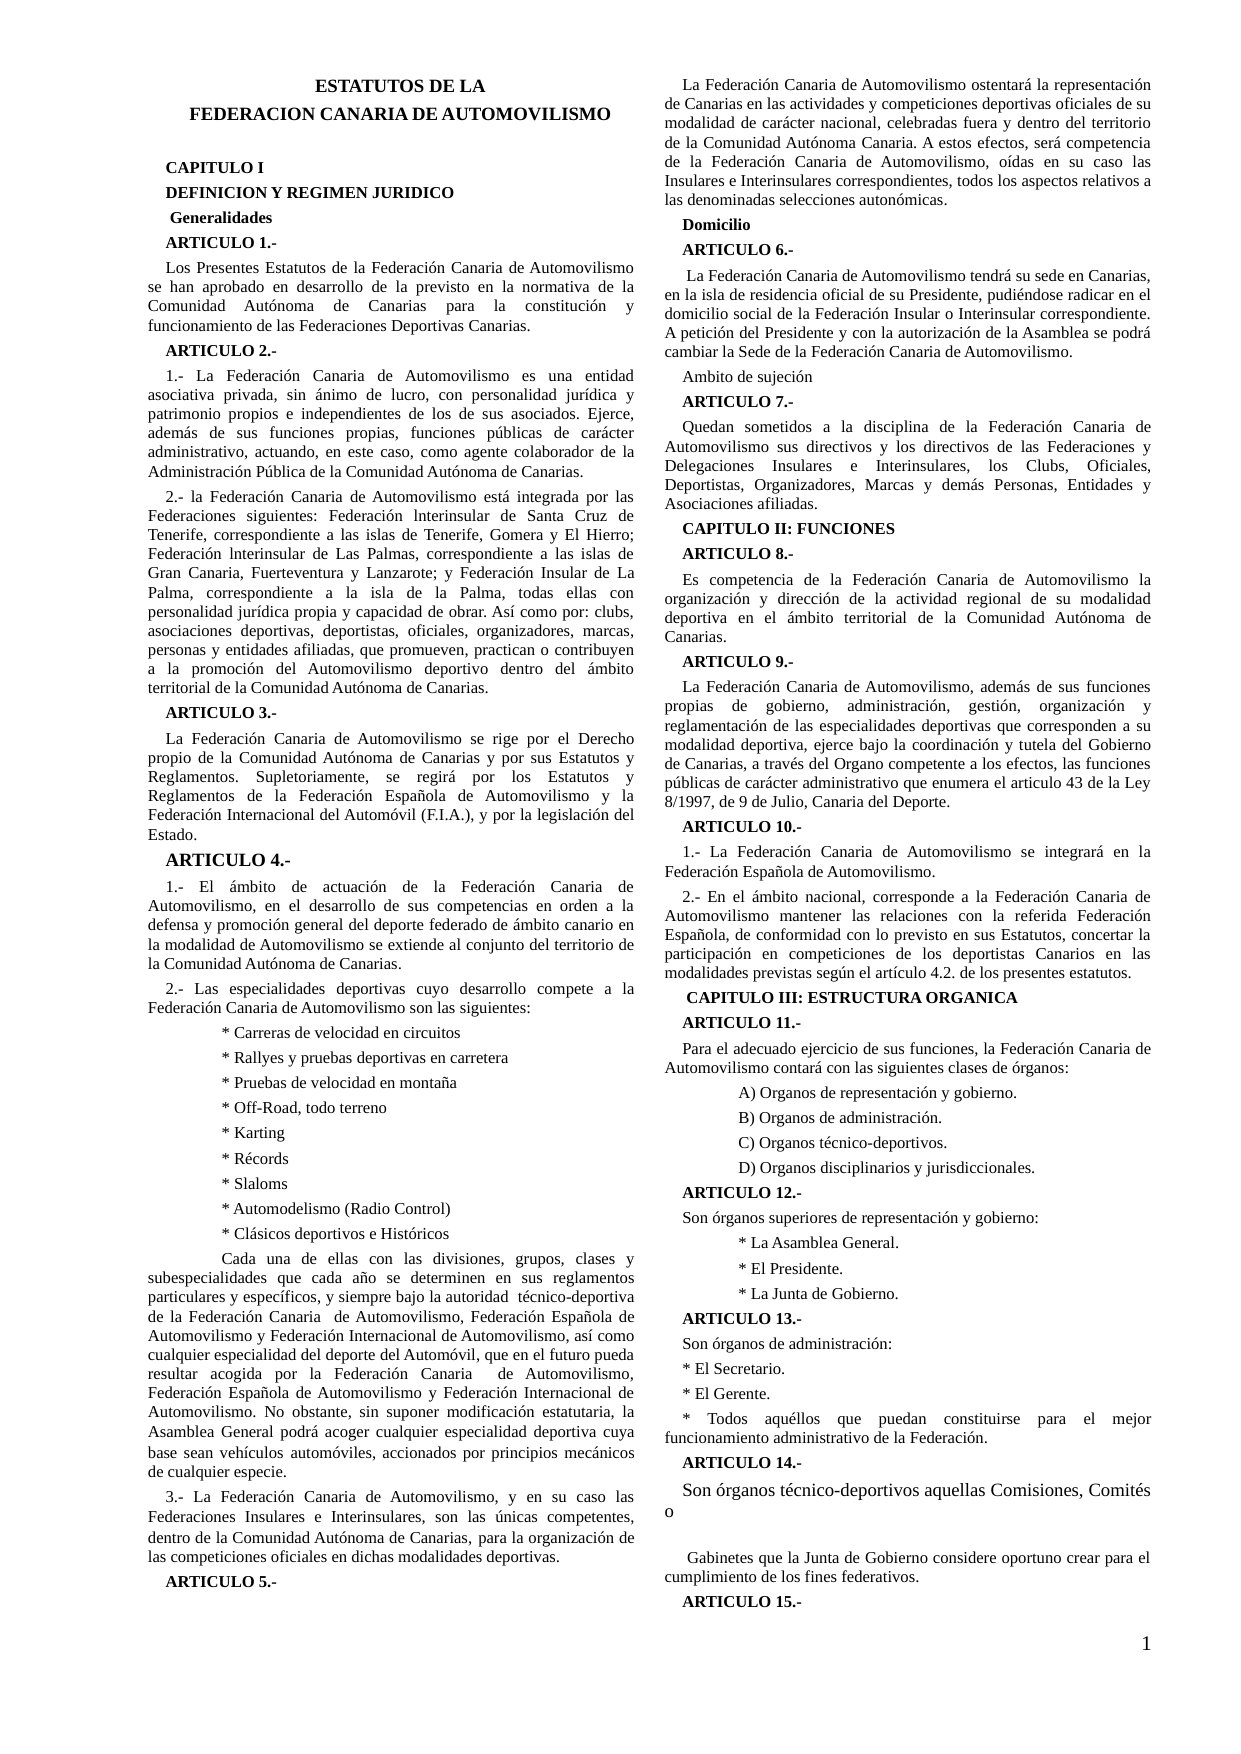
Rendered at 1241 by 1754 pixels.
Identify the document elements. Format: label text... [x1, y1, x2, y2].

text A) Organos de representación y gobierno. [664, 1083, 1152, 1102]
text ARTICULO 5.- [148, 1572, 635, 1591]
text Para el adecuado ejercicio de sus funciones, la Federación Canaria de Automovilismo contará con las siguientes clases de órganos: [664, 1038, 1152, 1077]
text Son órganos técnico-deportivos aquellas Comisiones, Comités o [664, 1478, 1152, 1522]
text * Rallyes y pruebas deportivas en carretera [148, 1048, 635, 1067]
text La Federación Canaria de Automovilismo tendrá su sede en Canarias, en la isla de residencia oficial de su Presidente, pudiéndose radicar en el domicilio social de la Federación Insular o Interinsular correspondiente. A petición del Presidente y con la autorización de la Asamblea se podrá cambiar la Sede de la Federación Canaria de Automovilismo. [664, 265, 1152, 361]
text ARTICULO 15.- [664, 1592, 1152, 1611]
text * Off-Road, todo terreno [148, 1098, 635, 1117]
text ARTICULO 9.- [664, 652, 1152, 671]
text C) Organos técnico-deportivos. [664, 1133, 1152, 1152]
text 1.- La Federación Canaria de Automovilismo se integrará en la Federación Española de Automovilismo. [664, 842, 1152, 881]
text La Federación Canaria de Automovilismo, además de sus funciones propias de gobierno, administración, gestión, organización y reglamentación de las especialidades deportivas que corresponden a su modalidad deportiva, ejerce bajo la coordinación y tutela del Gobierno de Canarias, a través del Organo competente a los efectos, las funciones públicas de carácter administrativo que enumera el articulo 43 de la Ley 8/1997, de 9 de Julio, Canaria del Deporte. [664, 677, 1152, 811]
text * Slaloms [148, 1173, 635, 1193]
text ARTICULO 4.- [148, 849, 635, 871]
text Los Presentes Estatutos de la Federación Canaria de Automovilismo se han aprobado en desarrollo de la previsto en la normativa de la Comunidad Autónoma de Canarias para la constitución y funcionamiento de las Federaciones Deportivas Canarias. [148, 258, 635, 334]
text 2.- la Federación Canaria de Automovilismo está integrada por las Federaciones siguientes: Federación lnterinsular de Santa Cruz de Tenerife, correspondiente a las islas de Tenerife, Gomera y El Hierro; Federación lnterinsular de Las Palmas, correspondiente a las islas de Gran Canaria, Fuerteventura y Lanzarote; y Federación Insular de La Palma, correspondiente a la isla de la Palma, todas ellas con personalidad jurídica propia y capacidad de obrar. Así como por: clubs, asociaciones deportivas, deportistas, oficiales, organizadores, marcas, personas y entidades afiliadas, que promueven, practican o contribuyen a la promoción del Automovilismo deportivo dentro del ámbito territorial de la Comunidad Autónoma de Canarias. [148, 487, 635, 697]
text ARTICULO 7.- [664, 392, 1152, 411]
text Generalidades [148, 208, 635, 227]
text * Karting [148, 1123, 635, 1142]
text 2.- En el ámbito nacional, corresponde a la Federación Canaria de Automovilismo mantener las relaciones con la referida Federación Española, de conformidad con lo previsto en sus Estatutos, concertar la participación en competiciones de los deportistas Canarios en las modalidades previstas según el artículo 4.2. de los presentes estatutos. [664, 886, 1152, 982]
text ARTICULO 12.- [664, 1183, 1152, 1202]
text * El Secretario. [664, 1359, 1152, 1378]
text * Carreras de velocidad en circuitos [148, 1023, 635, 1042]
text CAPITULO II: FUNCIONES [664, 519, 1152, 538]
text 3.- La Federación Canaria de Automovilismo, y en su caso las Federaciones Insulares e Interinsulares, son las únicas competentes, dentro de la Comunidad Autónoma de Canarias, para la organización de las competiciones oficiales en dichas modalidades deportivas. [148, 1487, 635, 1566]
text 2.- Las especialidades deportivas cuyo desarrollo compete a la Federación Canaria de Automovilismo son las siguientes: [148, 979, 635, 1017]
text CAPITULO I [148, 157, 635, 177]
text B) Organos de administración. [664, 1108, 1152, 1127]
text ARTICULO 3.- [148, 703, 635, 722]
text ARTICULO 14.- [664, 1453, 1152, 1472]
text La Federación Canaria de Automovilismo ostentará la representación de Canarias en las actividades y competiciones deportivas oficiales de su modalidad de carácter nacional, celebradas fuera y dentro del territorio de la Comunidad Autónoma Canaria. A estos efectos, será competencia de la Federación Canaria de Automovilismo, oídas en su caso las Insulares e Interinsulares correspondientes, todos los aspectos relativos a las denominadas selecciones autonómicas. [664, 75, 1152, 209]
text ARTICULO 10.- [664, 817, 1152, 836]
text ­ESTATUTOS DE LA [148, 75, 635, 97]
text Gabinetes que la Junta de Gobierno considere oportuno crear para el cumplimiento de los fines federativos. [664, 1548, 1152, 1586]
text Ambito de sujeción [664, 367, 1152, 386]
text * Pruebas de velocidad en montaña [148, 1073, 635, 1092]
text 1.- El ámbito de actuación de la Federación Canaria de Automovilismo, en el desarrollo de sus competencias en orden a la defensa y promoción general del deporte federado de ámbito canario en la modalidad de Automovilismo se extiende al conjunto del territorio de la Comunidad Autónoma de Canarias. [148, 877, 635, 973]
text CAPITULO III: ESTRUCTURA ORGANICA [664, 988, 1152, 1007]
text * La Asamblea General. [664, 1233, 1152, 1252]
text Cada una de ellas con las divisiones, grupos, clases y subespecialidades que cada año se determinen en sus reglamentos particulares y específicos, y siempre bajo la autoridad técnico-deportiva de la Federación Canaria de Automovilismo, Federación Española de Automovilismo y Federación Internacional de Automovilismo, así como cualquier especialidad del deporte del Automóvil, que en el futuro pueda resultar acogida por la Federación Canaria de Automovilismo, Federación Española de Automovilismo y Federación Internacional de Automovilismo. No obstante, sin suponer modificación estatutaria, la Asamblea General podrá acoger cualquier especialidad deportiva cuya base sean vehículos automóviles, accionados por principios mecánicos de cualquier especie. [148, 1249, 635, 1481]
text Quedan sometidos a la disciplina de la Federación Canaria de Automovilismo sus directivos y los directivos de las Federaciones y Delegaciones Insulares e Interinsulares, los Clubs, Oficiales, Deportistas, Organizadores, Marcas y demás Personas, Entidades y Asociaciones afiliadas. [664, 417, 1152, 513]
text ARTICULO 13.- [664, 1309, 1152, 1328]
text ARTICULO 6.- [664, 240, 1152, 259]
text ARTICULO 1.- [148, 233, 635, 252]
text D) Organos disciplinarios y jurisdiccionales. [664, 1158, 1152, 1177]
text * Todos aquéllos que puedan constituirse para el mejor funcionamiento administrativo de la Federación. [664, 1409, 1152, 1447]
text * Automodelismo (Radio Control) [148, 1199, 635, 1218]
text La Federación Canaria de Automovilismo se rige por el Derecho propio de la Comunidad Autónoma de Canarias y por sus Estatutos y Reglamentos. Supletoriamente, se regirá por los Estatutos y Reglamentos de la Federación Española de Automovilismo y la Federación Internacional del Automóvil (F.I.A.), y por la legislación del Estado. [148, 728, 635, 843]
text ARTICULO 2.- [148, 341, 635, 360]
text * La Junta de Gobierno. [664, 1283, 1152, 1303]
text * El Presidente. [664, 1258, 1152, 1278]
text Domicilio [664, 215, 1152, 234]
text Son órganos superiores de representación y gobierno: [664, 1208, 1152, 1227]
text ARTICULO 8.- [664, 544, 1152, 563]
text Es competencia de la Federación Canaria de Automovilismo la organización y dirección de la actividad regional de su modalidad deportiva en el ámbito territorial de la Comunidad Autónoma de Canarias. [664, 569, 1152, 646]
text FEDERACION CANARIA DE AUTOMOVILISMO [148, 102, 635, 124]
text Son órganos de administración: [664, 1334, 1152, 1353]
text * Clásicos deportivos e Históricos [148, 1224, 635, 1243]
text DEFINICION Y REGIMEN JURIDICO [148, 183, 635, 202]
text * Récords [148, 1148, 635, 1168]
text ARTICULO 11.- [664, 1013, 1152, 1032]
text * El Gerente. [664, 1384, 1152, 1403]
text 1.- La Federación Canaria de Automovilismo es una entidad asociativa privada, sin ánimo de lucro, con personalidad jurídica y patrimonio propios e independientes de los de sus asociados. Ejerce, además de sus funciones propias, funciones públicas de carácter administrativo, actuando, en este caso, como agente colaborador de la Administración Pública de la Comunidad Autónoma de Canarias. [148, 366, 635, 481]
